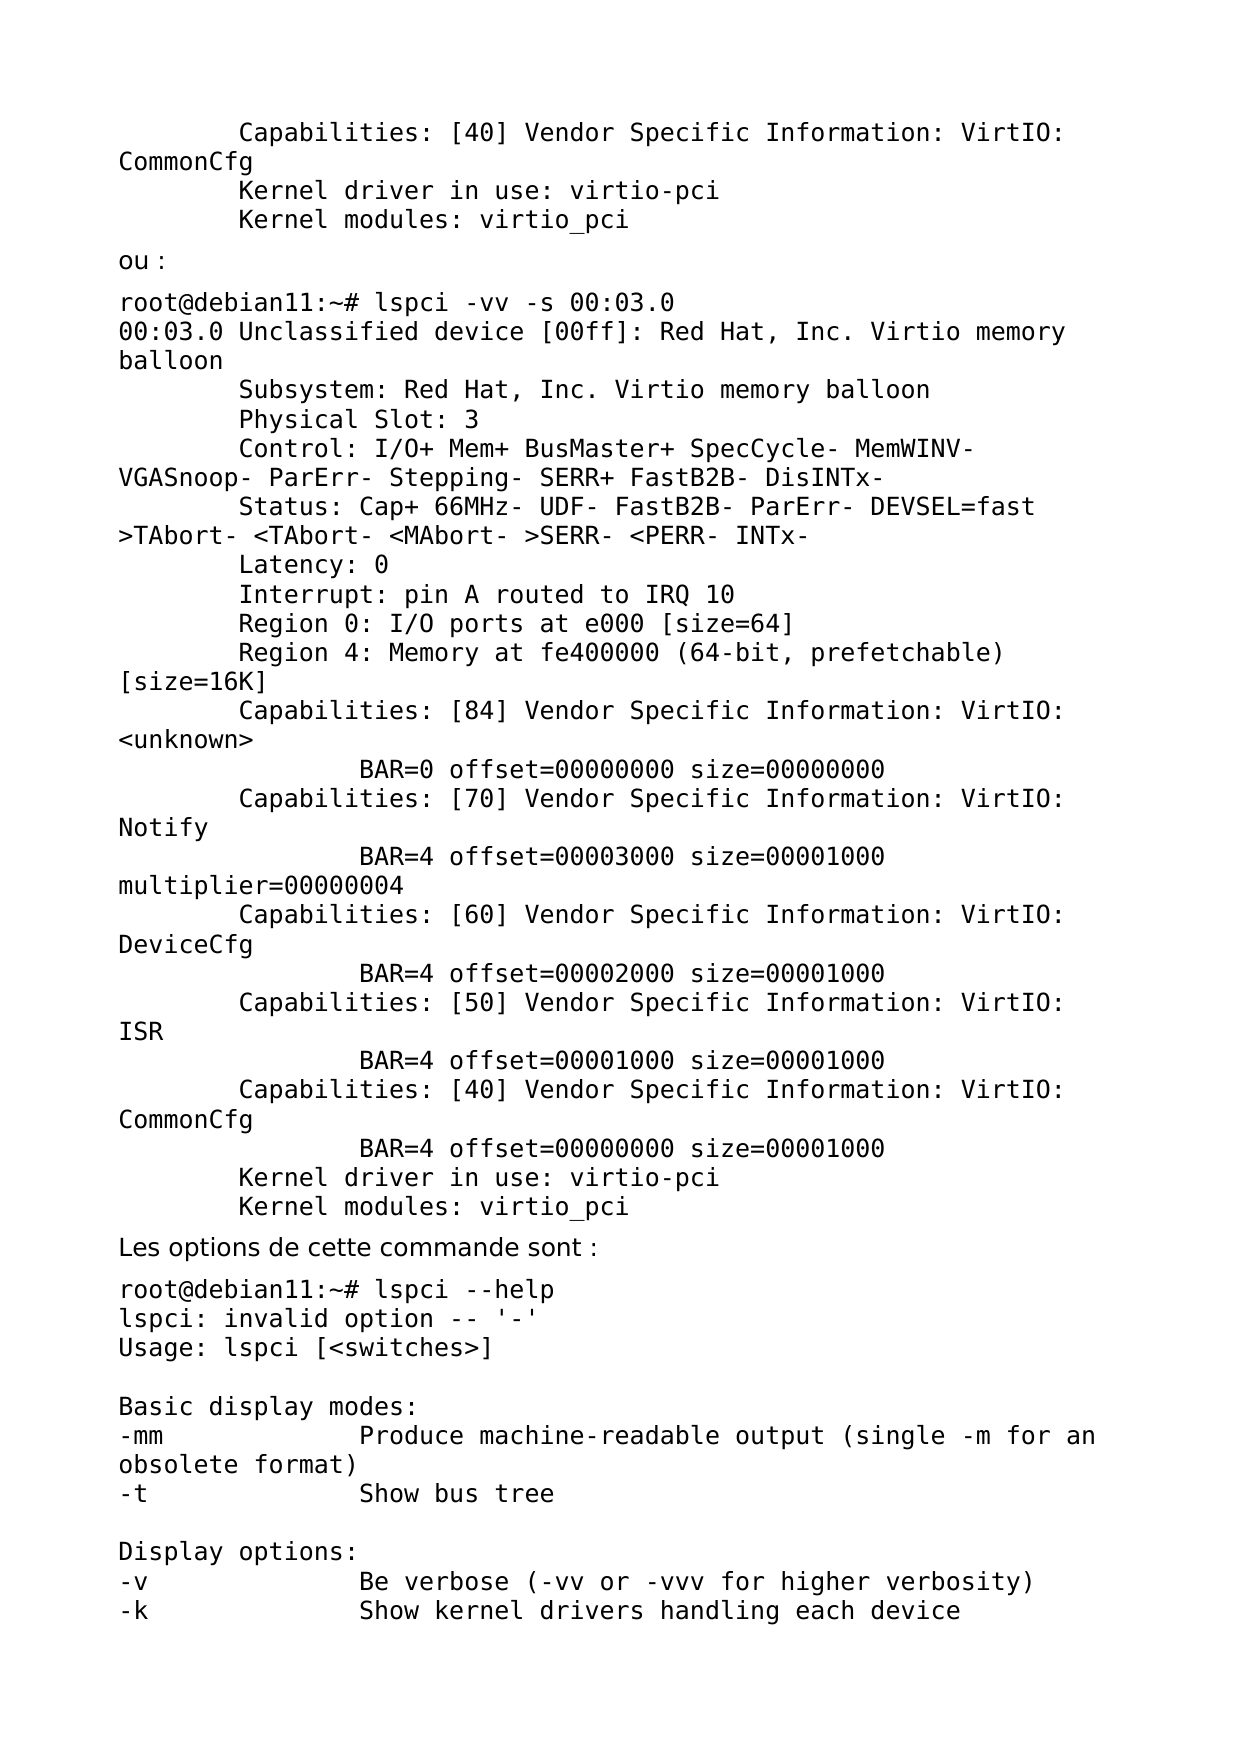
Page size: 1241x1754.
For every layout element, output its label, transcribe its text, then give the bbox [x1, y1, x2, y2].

text ou : [118, 247, 1122, 276]
text Les options de cette commande sont : [118, 1233, 1122, 1262]
text Capabilities: [40] Vendor Specific Information: VirtIO: CommonCfg Kernel driver in use: virtio-pci Kernel modules: virtio_pci [118, 118, 1122, 235]
text root@debian11:~# lspci -vv -s 00:03.0 00:03.0 Unclassified device [00ff]: Red Hat, Inc. Virtio memory balloon Subsystem: Red Hat, Inc. Virtio memory balloon Physical Slot: 3 Control: I/O+ Mem+ BusMaster+ SpecCycle- MemWINV- VGASnoop- ParErr- Stepping- SERR+ FastB2B- DisINTx- Status: Cap+ 66MHz- UDF- FastB2B- ParErr- DEVSEL=fast >TAbort- <TAbort- <MAbort- >SERR- <PERR- INTx- Latency: 0 Interrupt: pin A routed to IRQ 10 Region 0: I/O ports at e000 [size=64] Region 4: Memory at fe400000 (64-bit, prefetchable) [size=16K] Capabilities: [84] Vendor Specific Information: VirtIO: <unknown> BAR=0 offset=00000000 size=00000000 Capabilities: [70] Vendor Specific Information: VirtIO: Notify BAR=4 offset=00003000 size=00001000 multiplier=00000004 Capabilities: [60] Vendor Specific Information: VirtIO: DeviceCfg BAR=4 offset=00002000 size=00001000 Capabilities: [50] Vendor Specific Information: VirtIO: ISR BAR=4 offset=00001000 size=00001000 Capabilities: [40] Vendor Specific Information: VirtIO: CommonCfg BAR=4 offset=00000000 size=00001000 Kernel driver in use: virtio-pci Kernel modules: virtio_pci [118, 288, 1122, 1222]
text root@debian11:~# lspci --help lspci: invalid option -- '-' Usage: lspci [<switches>] Basic display modes: -mm Produce machine-readable output (single -m for an obsolete format) -t Show bus tree Display options: -v Be verbose (-vv or -vvv for higher verbosity) -k Show kernel drivers handling each device [118, 1275, 1122, 1625]
